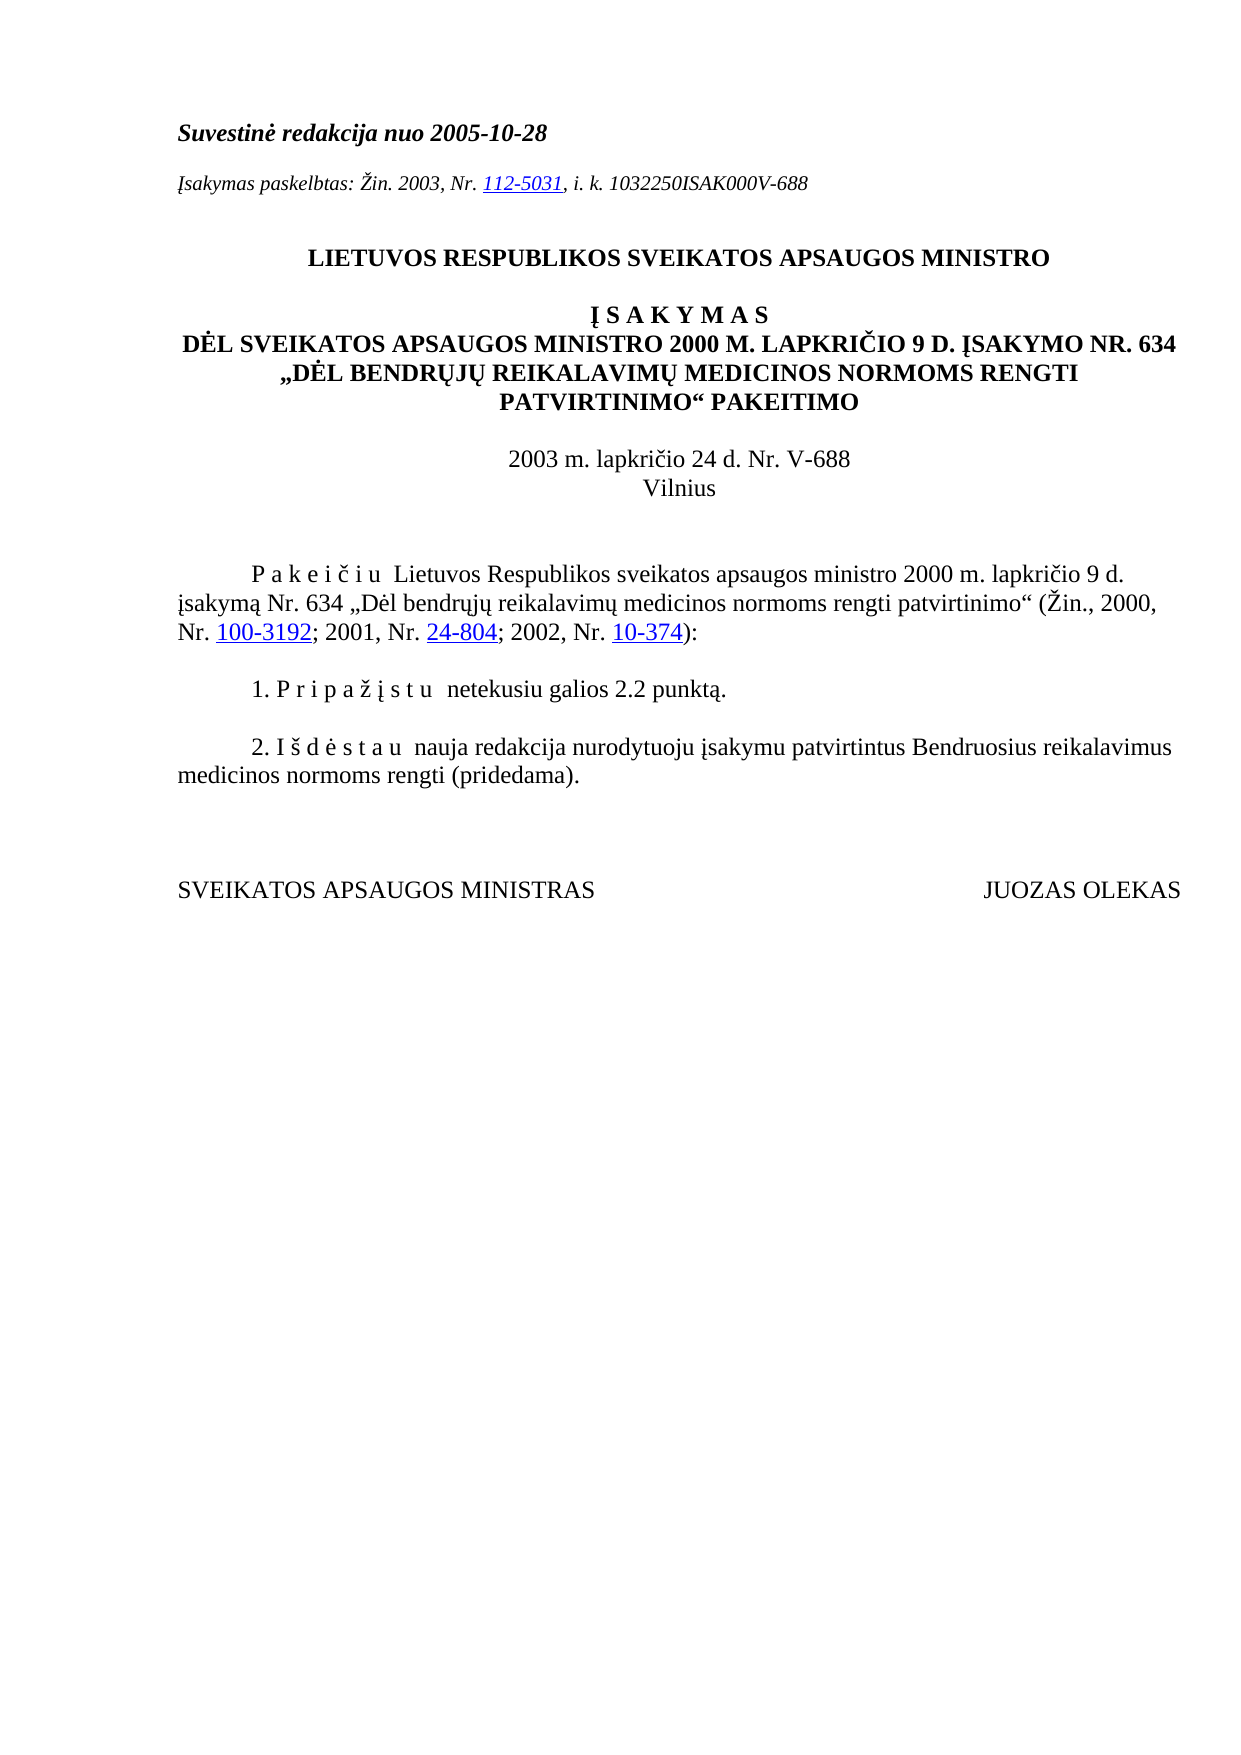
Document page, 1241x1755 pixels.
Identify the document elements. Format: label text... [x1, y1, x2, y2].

text LIETUVOS RESPUBLIKOS SVEIKATOS APSAUGOS MINISTRO [177, 243, 1181, 272]
text Vilnius [177, 473, 1181, 502]
text Į S A K Y M A S [177, 301, 1181, 329]
text SVEIKATOS APSAUGOS MINISTRAS JUOZAS OLEKAS [177, 876, 1181, 904]
text 1. Pripažįstu netekusiu galios 2.2 punktą. [177, 674, 1181, 703]
text 2. Išdėstau nauja redakcija nurodytuoju įsakymu patvirtintus Bendruosius reikalavimus medicinos normoms rengti (pridedama). [177, 732, 1181, 789]
text DĖL SVEIKATOS APSAUGOS MINISTRO 2000 M. LAPKRIČIO 9 D. ĮSAKYMO NR. 634 „DĖL BENDRŲJŲ REIKALAVIMŲ MEDICINOS NORMOMS RENGTI PATVIRTINIMO“ PAKEITIMO [177, 329, 1181, 416]
text Suvestinė redakcija nuo 2005-10-28 [177, 118, 1181, 147]
text 2003 m. lapkričio 24 d. Nr. V-688 [177, 444, 1181, 473]
text Pakeičiu Lietuvos Respublikos sveikatos apsaugos ministro 2000 m. lapkričio 9 d. įsakymą Nr. 634 „Dėl bendrųjų reikalavimų medicinos normoms rengti patvirtinimo“ (Žin., 2000, Nr. 100-3192; 2001, Nr. 24-804; 2002, Nr. 10-374): [177, 559, 1181, 646]
text Įsakymas paskelbtas: Žin. 2003, Nr. 112-5031, i. k. 1032250ISAK000V-688 [177, 171, 1181, 195]
